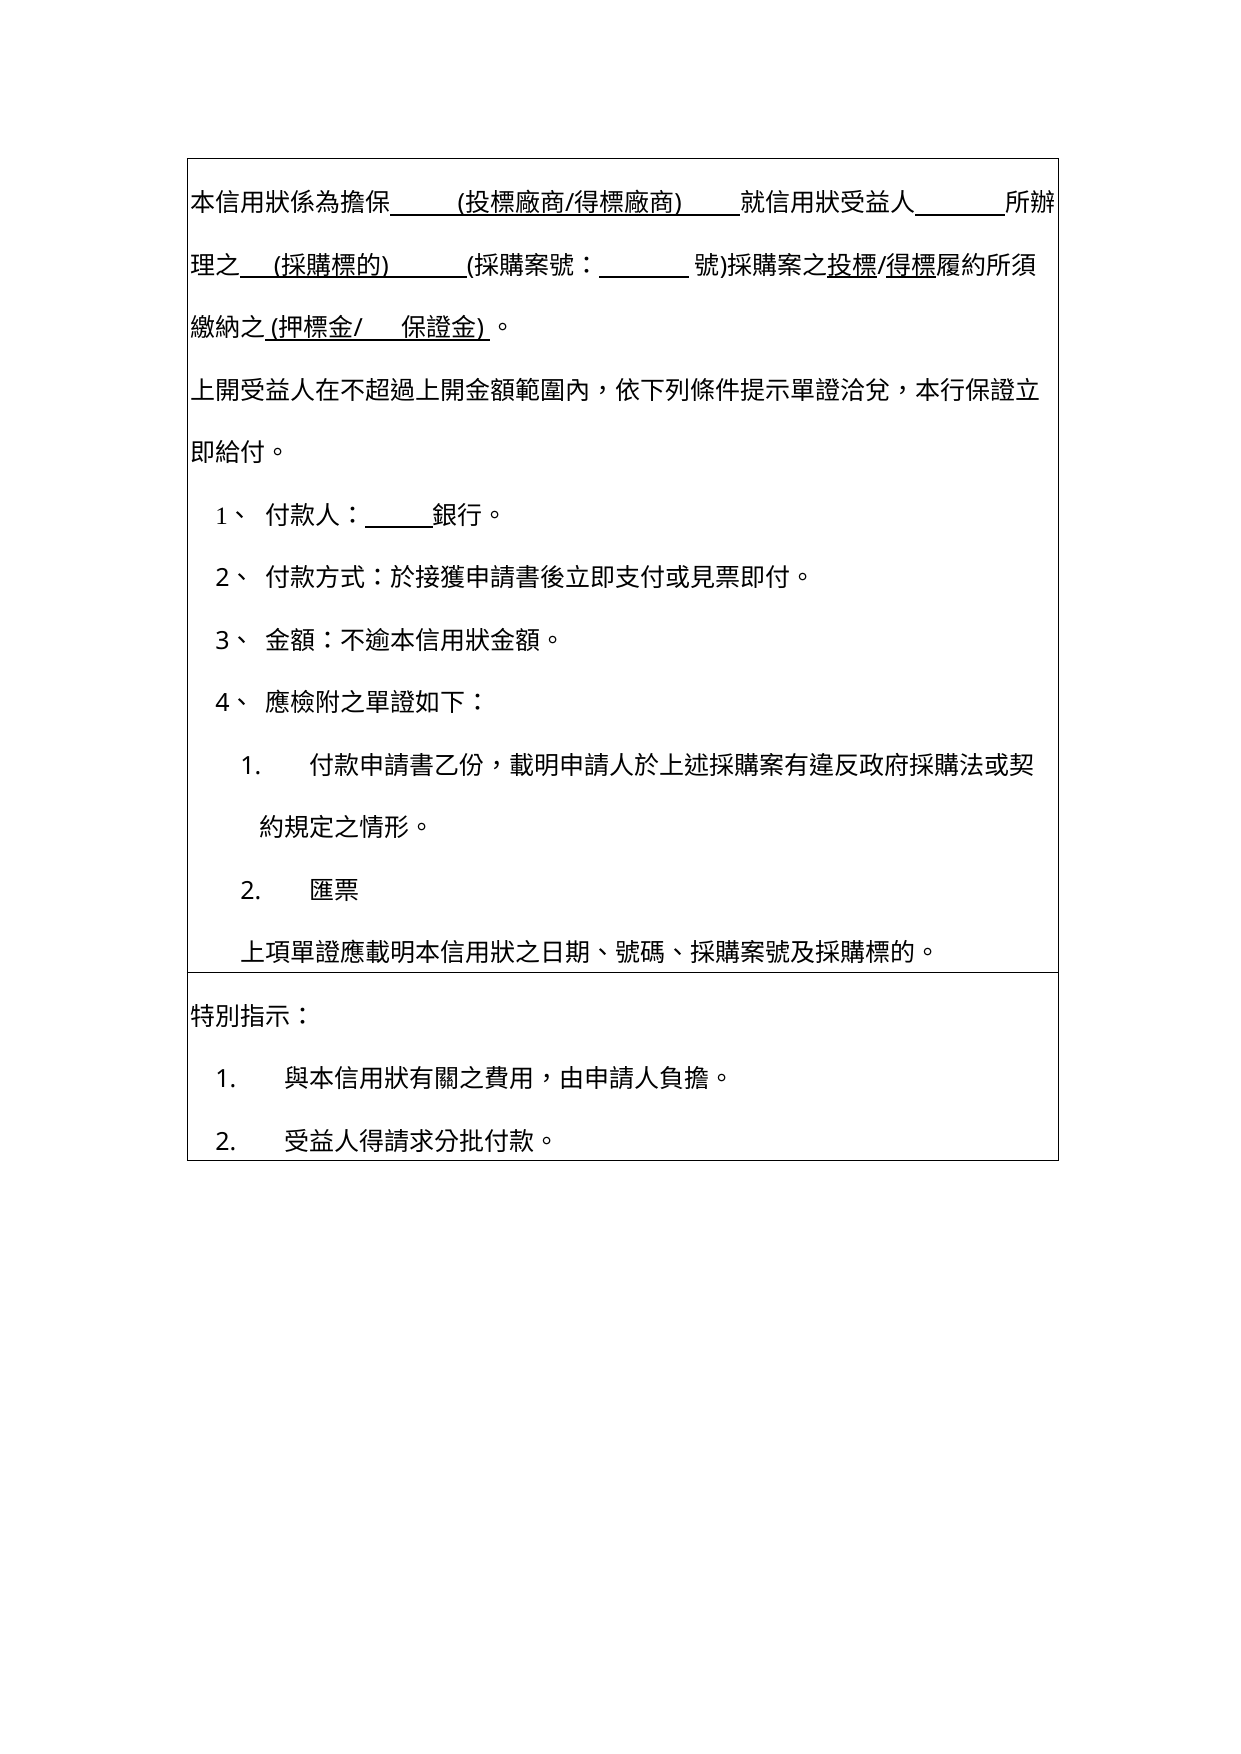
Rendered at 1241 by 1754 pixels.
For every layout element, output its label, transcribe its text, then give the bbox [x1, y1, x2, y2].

table_cell 本信用狀係為擔保 (投標廠商/得標廠商) 就信用狀受益人 所辦理之 (採購標的) (採購案號： 號)採購案之投標/得標履約所須繳納之 (押標金/ 保證金) 。 上開受益人在不超過上開金額範圍內，依下列條件提示單證洽兌，本行保證立即給付。 付款人： 銀行。 付款方式：於接獲申請書後立即支付或見票即付。 金額：不逾本信用狀金額。 應檢附之單證如下： 付款申請書乙份，載明申請人於上述採購案有違反政府採購法或契約規定之情形。 匯票 上項單證應載明本信用狀之日期、號碼、採購案號及採購標的。 [188, 159, 1058, 972]
table_cell 特別指示： 與本信用狀有關之費用，由申請人負擔。 受益人得請求分批付款。 [188, 973, 1058, 1160]
